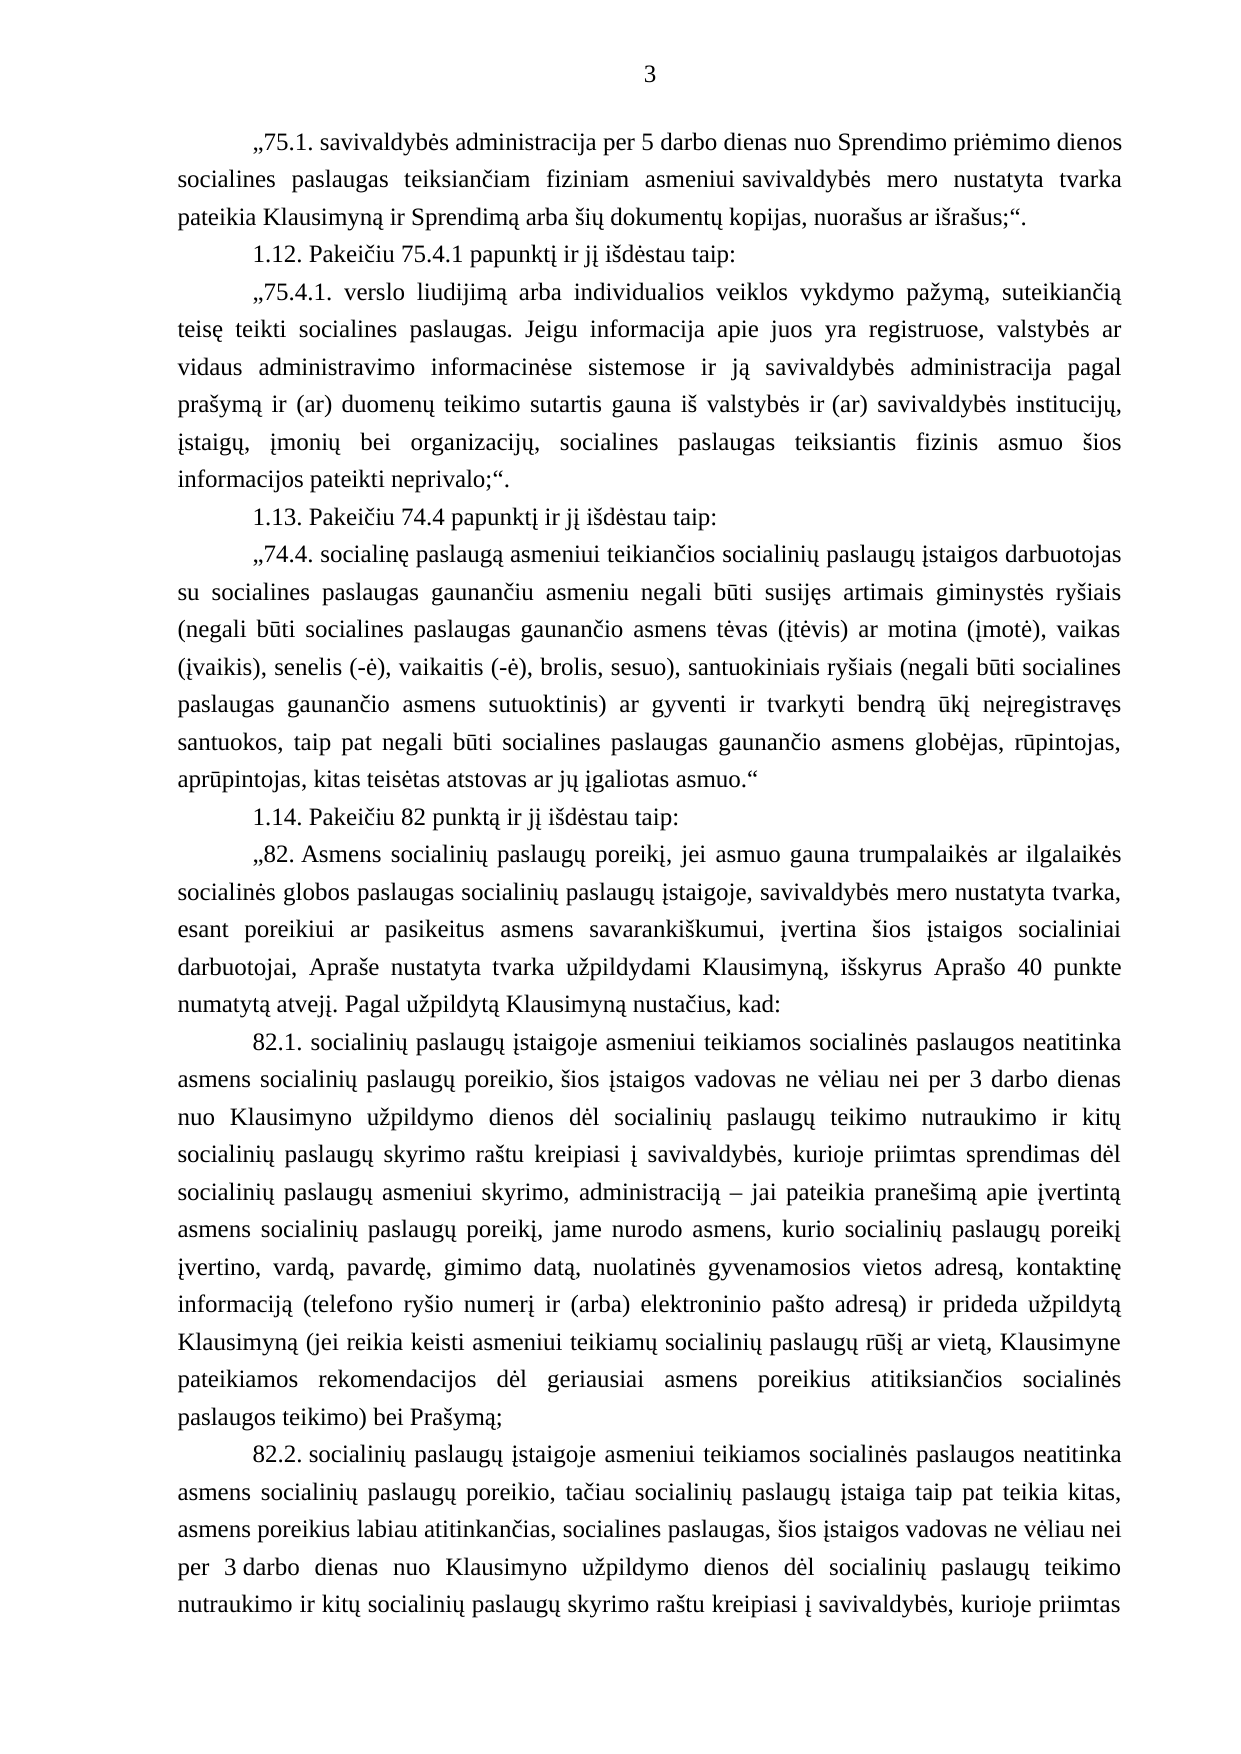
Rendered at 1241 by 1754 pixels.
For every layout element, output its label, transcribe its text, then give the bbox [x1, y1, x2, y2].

text 82.1. socialinių paslaugų įstaigoje asmeniui teikiamos socialinės paslaugos neatitinka asmens socialinių paslaugų poreikio, šios įstaigos vadovas ne vėliau nei per 3 darbo dienas nuo Klausimyno užpildymo dienos dėl socialinių paslaugų teikimo nutraukimo ir kitų socialinių paslaugų skyrimo raštu kreipiasi į savivaldybės, kurioje priimtas sprendimas dėl socialinių paslaugų asmeniui skyrimo, administraciją – jai pateikia pranešimą apie įvertintą asmens socialinių paslaugų poreikį, jame nurodo asmens, kurio socialinių paslaugų poreikį įvertino, vardą, pavardę, gimimo datą, nuolatinės gyvenamosios vietos adresą, kontaktinę informaciją (telefono ryšio numerį ir (arba) elektroninio pašto adresą) ir prideda užpildytą Klausimyną (jei reikia keisti asmeniui teikiamų socialinių paslaugų rūšį ar vietą, Klausimyne pateikiamos rekomendacijos dėl geriausiai asmens poreikius atitiksiančios socialinės paslaugos teikimo) bei Prašymą; [177, 1018, 1122, 1431]
text 1.12. Pakeičiu 75.4.1 papunktį ir jį išdėstau taip: [177, 231, 1122, 268]
text 82.2. socialinių paslaugų įstaigoje asmeniui teikiamos socialinės paslaugos neatitinka asmens socialinių paslaugų poreikio, tačiau socialinių paslaugų įstaiga taip pat teikia kitas, asmens poreikius labiau atitinkančias, socialines paslaugas, šios įstaigos vadovas ne vėliau nei per 3 darbo dienas nuo Klausimyno užpildymo dienos dėl socialinių paslaugų teikimo nutraukimo ir kitų socialinių paslaugų skyrimo raštu kreipiasi į savivaldybės, kurioje priimtas [177, 1431, 1122, 1618]
text „75.4.1. verslo liudijimą arba individualios veiklos vykdymo pažymą, suteikiančią teisę teikti socialines paslaugas. Jeigu informacija apie juos yra registruose, valstybės ar vidaus administravimo informacinėse sistemose ir ją savivaldybės administracija pagal prašymą ir (ar) duomenų teikimo sutartis gauna iš valstybės ir (ar) savivaldybės institucijų, įstaigų, įmonių bei organizacijų, socialines paslaugas teiksiantis fizinis asmuo šios informacijos pateikti neprivalo;“. [177, 268, 1122, 493]
text 1.13. Pakeičiu 74.4 papunktį ir jį išdėstau taip: [177, 493, 1122, 531]
text „75.1. savivaldybės administracija per 5 darbo dienas nuo Sprendimo priėmimo dienos socialines paslaugas teiksiančiam fiziniam asmeniui savivaldybės mero nustatyta tvarka pateikia Klausimyną ir Sprendimą arba šių dokumentų kopijas, nuorašus ar išrašus;“. [177, 118, 1122, 231]
text „82. Asmens socialinių paslaugų poreikį, jei asmuo gauna trumpalaikės ar ilgalaikės socialinės globos paslaugas socialinių paslaugų įstaigoje, savivaldybės mero nustatyta tvarka, esant poreikiui ar pasikeitus asmens savarankiškumui, įvertina šios įstaigos socialiniai darbuotojai, Apraše nustatyta tvarka užpildydami Klausimyną, išskyrus Aprašo 40 punkte numatytą atvejį. Pagal užpildytą Klausimyną nustačius, kad: [177, 831, 1122, 1018]
text „74.4. socialinę paslaugą asmeniui teikiančios socialinių paslaugų įstaigos darbuotojas su socialines paslaugas gaunančiu asmeniu negali būti susijęs artimais giminystės ryšiais (negali būti socialines paslaugas gaunančio asmens tėvas (įtėvis) ar motina (įmotė), vaikas (įvaikis), senelis (-ė), vaikaitis (-ė), brolis, sesuo), santuokiniais ryšiais (negali būti socialines paslaugas gaunančio asmens sutuoktinis) ar gyventi ir tvarkyti bendrą ūkį neįregistravęs santuokos, taip pat negali būti socialines paslaugas gaunančio asmens globėjas, rūpintojas, aprūpintojas, kitas teisėtas atstovas ar jų įgaliotas asmuo.“ [177, 531, 1122, 793]
text 1.14. Pakeičiu 82 punktą ir jį išdėstau taip: [177, 793, 1122, 831]
